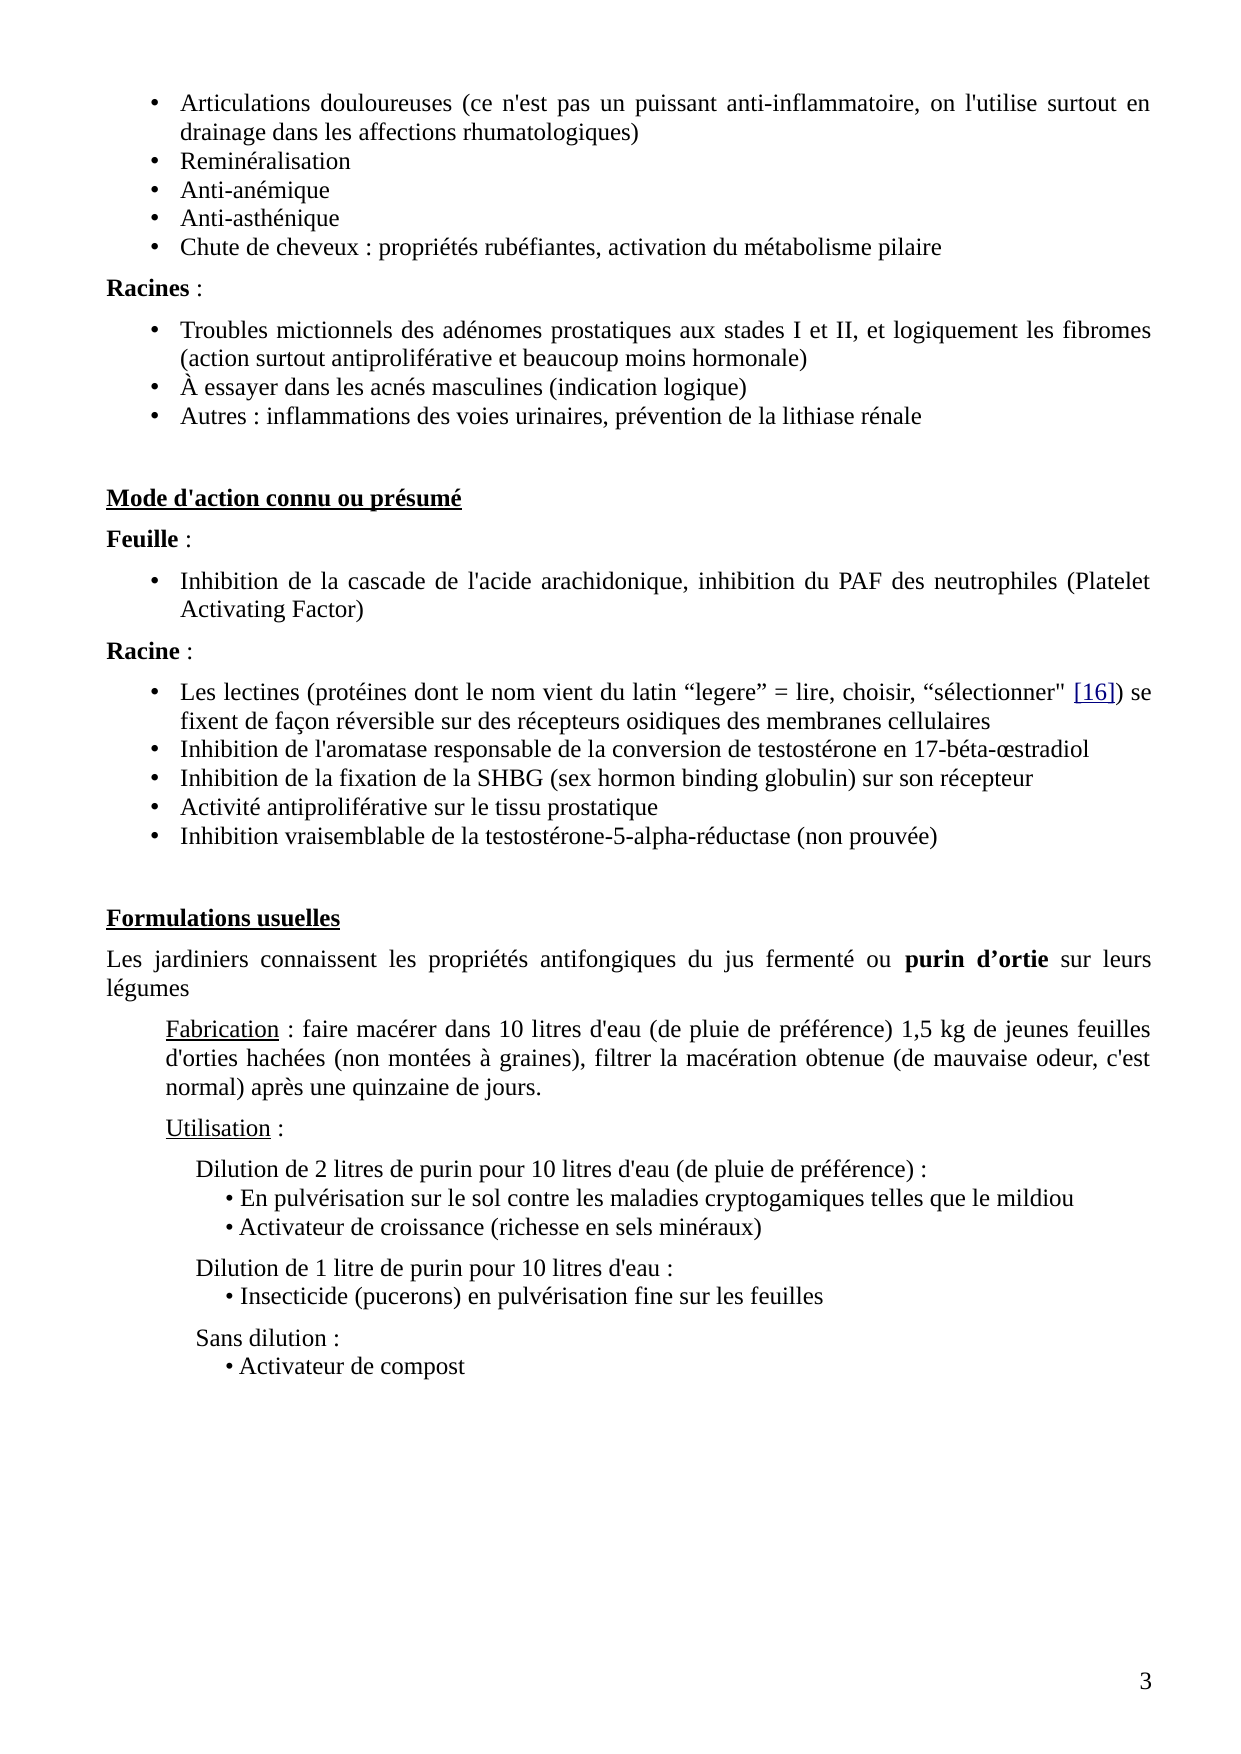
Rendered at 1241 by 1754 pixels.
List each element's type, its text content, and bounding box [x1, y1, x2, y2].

list • Insecticide (pucerons) en pulvérisation fine sur les feuilles [225, 1281, 1152, 1310]
text Formulations usuelles [106, 903, 1152, 932]
list Inhibition de l'aromatase responsable de la conversion de testostérone en 17-béta-œstradiol [150, 734, 1152, 763]
list Utilisation : [165, 1113, 1152, 1142]
list Dilution de 1 litre de purin pour 10 litres d'eau : [195, 1253, 1152, 1281]
list Chute de cheveux : propriétés rubéfiantes, activation du métabolisme pilaire [150, 232, 1152, 261]
list Inhibition de la fixation de la SHBG (sex hormon binding globulin) sur son récepteur [150, 763, 1152, 792]
list Fabrication : faire macérer dans 10 litres d'eau (de pluie de préférence) 1,5 kg de jeunes feuilles d'orties hachées (non montées à graines), filtrer la macération obtenue (de mauvaise odeur, c'est normal) après une quinzaine de jours. [165, 1014, 1152, 1101]
list Inhibition de la cascade de l'acide arachidonique, inhibition du PAF des neutrophiles (Platelet Activating Factor) [150, 566, 1152, 623]
list Reminéralisation [150, 146, 1152, 175]
list • En pulvérisation sur le sol contre les maladies cryptogamiques telles que le mildiou [225, 1183, 1152, 1212]
list Troubles mictionnels des adénomes prostatiques aux stades I et II, et logiquement les fibromes (action surtout antiproliférative et beaucoup moins hormonale) [150, 315, 1152, 372]
list Activité antiproliférative sur le tissu prostatique [150, 792, 1152, 821]
list À essayer dans les acnés masculines (indication logique) [150, 372, 1152, 401]
text Mode d'action connu ou présumé [106, 483, 1152, 512]
list Les lectines (protéines dont le nom vient du latin “legere” = lire, choisir, “sélectionner" [16]) se fixent de façon réversible sur des récepteurs osidiques des membranes cellulaires [150, 677, 1152, 734]
text Feuille : [106, 524, 1152, 553]
list Anti-asthénique [150, 203, 1152, 232]
subtitle Les jardiniers connaissent les propriétés antifongiques du jus fermenté ou purin d’ortie sur leurs légumes [106, 944, 1152, 1002]
list Dilution de 2 litres de purin pour 10 litres d'eau (de pluie de préférence) : [195, 1154, 1152, 1183]
list • Activateur de croissance (richesse en sels minéraux) [225, 1212, 1152, 1240]
list • Activateur de compost [225, 1351, 1152, 1380]
list Sans dilution : [195, 1323, 1152, 1351]
list Inhibition vraisemblable de la testostérone-5-alpha-réductase (non prouvée) [150, 821, 1152, 849]
list Autres : inflammations des voies urinaires, prévention de la lithiase rénale [150, 401, 1152, 430]
list Anti-anémique [150, 175, 1152, 203]
list Articulations douloureuses (ce n'est pas un puissant anti-inflammatoire, on l'utilise surtout en drainage dans les affections rhumatologiques) [150, 88, 1152, 146]
text Racines : [106, 273, 1152, 302]
text Racine : [106, 636, 1152, 664]
